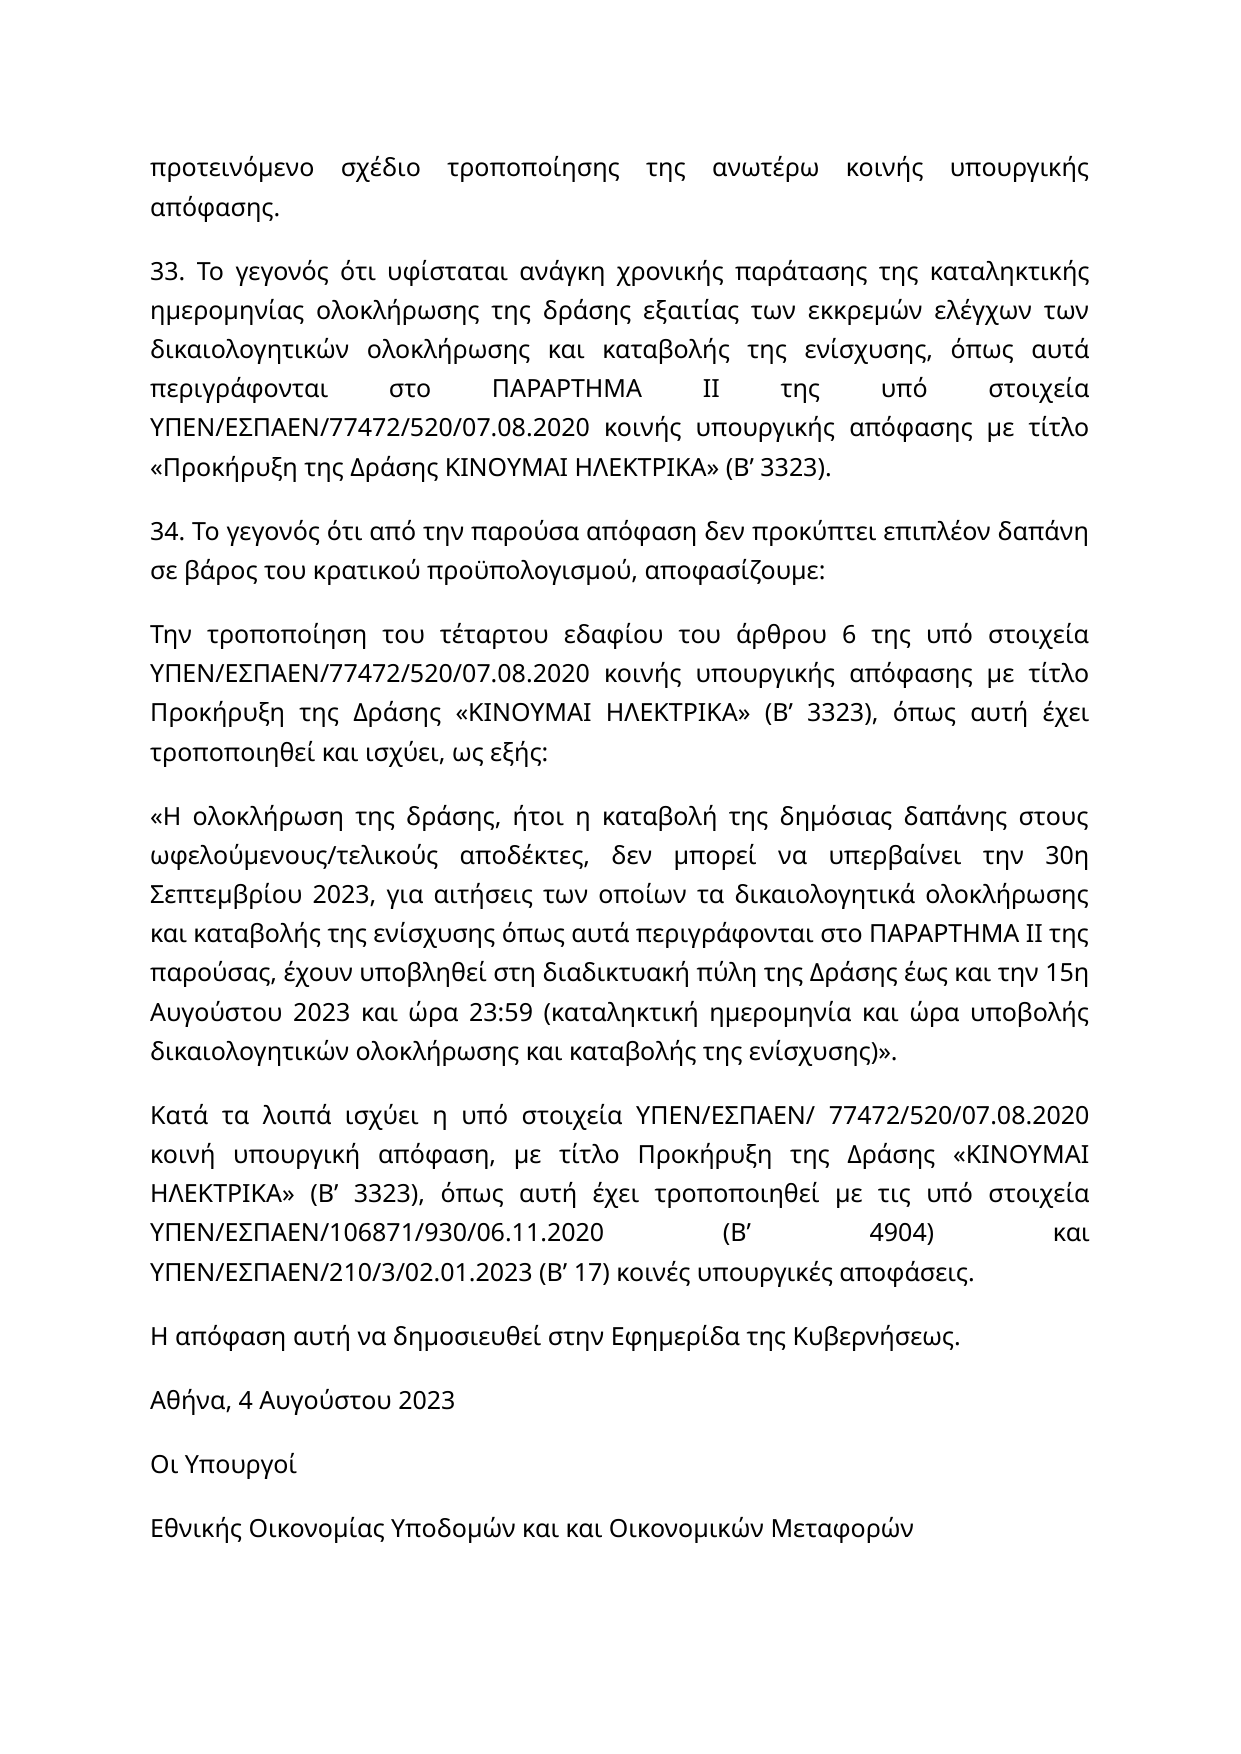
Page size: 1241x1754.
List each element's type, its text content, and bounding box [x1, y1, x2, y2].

text Κατά τα λοιπά ισχύει η υπό στοιχεία ΥΠΕΝ/ΕΣΠΑΕΝ/ 77472/520/07.08.2020 κοινή υπουργική απόφαση, με τίτλο Προκήρυξη της Δράσης «ΚΙΝΟΥΜΑΙ ΗΛΕΚΤΡΙΚΑ» (Β’ 3323), όπως αυτή έχει τροποποιηθεί με τις υπό στοιχεία ΥΠΕΝ/ΕΣΠΑΕΝ/106871/930/06.11.2020 (Β’ 4904) και ΥΠΕΝ/ΕΣΠΑΕΝ/210/3/02.01.2023 (Β’ 17) κοινές υπουργικές αποφάσεις. [150, 1097, 1090, 1288]
text Η απόφαση αυτή να δημοσιευθεί στην Εφημερίδα της Κυβερνήσεως. [150, 1318, 1090, 1352]
text 34. Το γεγονός ότι από την παρούσα απόφαση δεν προκύπτει επιπλέον δαπάνη σε βάρος του κρατικού προϋπολογισμού, αποφασίζουμε: [150, 513, 1090, 587]
text Οι Υπουργοί [150, 1447, 1090, 1481]
text προτεινόμενο σχέδιο τροποποίησης της ανωτέρω κοινής υπουργικής απόφασης. [150, 150, 1090, 223]
text Εθνικής Οικονομίας Υποδομών και και Οικονομικών Μεταφορών [150, 1511, 1090, 1545]
text Αθήνα, 4 Αυγούστου 2023 [150, 1382, 1090, 1417]
text 33. Το γεγονός ότι υφίσταται ανάγκη χρονικής παράτασης της καταληκτικής ημερομηνίας ολοκλήρωσης της δράσης εξαιτίας των εκκρεμών ελέγχων των δικαιολογητικών ολοκλήρωσης και καταβολής της ενίσχυσης, όπως αυτά περιγράφονται στο ΠΑΡΑΡΤΗΜΑ ΙΙ της υπό στοιχεία ΥΠΕΝ/ΕΣΠΑΕΝ/77472/520/07.08.2020 κοινής υπουργικής απόφασης με τίτλο «Προκήρυξη της Δράσης ΚΙΝΟΥΜΑΙ ΗΛΕΚΤΡΙΚΑ» (Β’ 3323). [150, 253, 1090, 483]
text «Η ολοκλήρωση της δράσης, ήτοι η καταβολή της δημόσιας δαπάνης στους ωφελούμενους/τελικούς αποδέκτες, δεν μπορεί να υπερβαίνει την 30η Σεπτεμβρίου 2023, για αιτήσεις των οποίων τα δικαιολογητικά ολοκλήρωσης και καταβολής της ενίσχυσης όπως αυτά περιγράφονται στο ΠΑΡΑΡΤΗΜΑ ΙΙ της παρούσας, έχουν υποβληθεί στη διαδικτυακή πύλη της Δράσης έως και την 15η Αυγούστου 2023 και ώρα 23:59 (καταληκτική ημερομηνία και ώρα υποβολής δικαιολογητικών ολοκλήρωσης και καταβολής της ενίσχυσης)». [150, 798, 1090, 1067]
text Την τροποποίηση του τέταρτου εδαφίου του άρθρου 6 της υπό στοιχεία ΥΠΕΝ/ΕΣΠΑΕΝ/77472/520/07.08.2020 κοινής υπουργικής απόφασης με τίτλο Προκήρυξη της Δράσης «ΚΙΝΟΥΜΑΙ ΗΛΕΚΤΡΙΚΑ» (Β’ 3323), όπως αυτή έχει τροποποιηθεί και ισχύει, ως εξής: [150, 617, 1090, 768]
